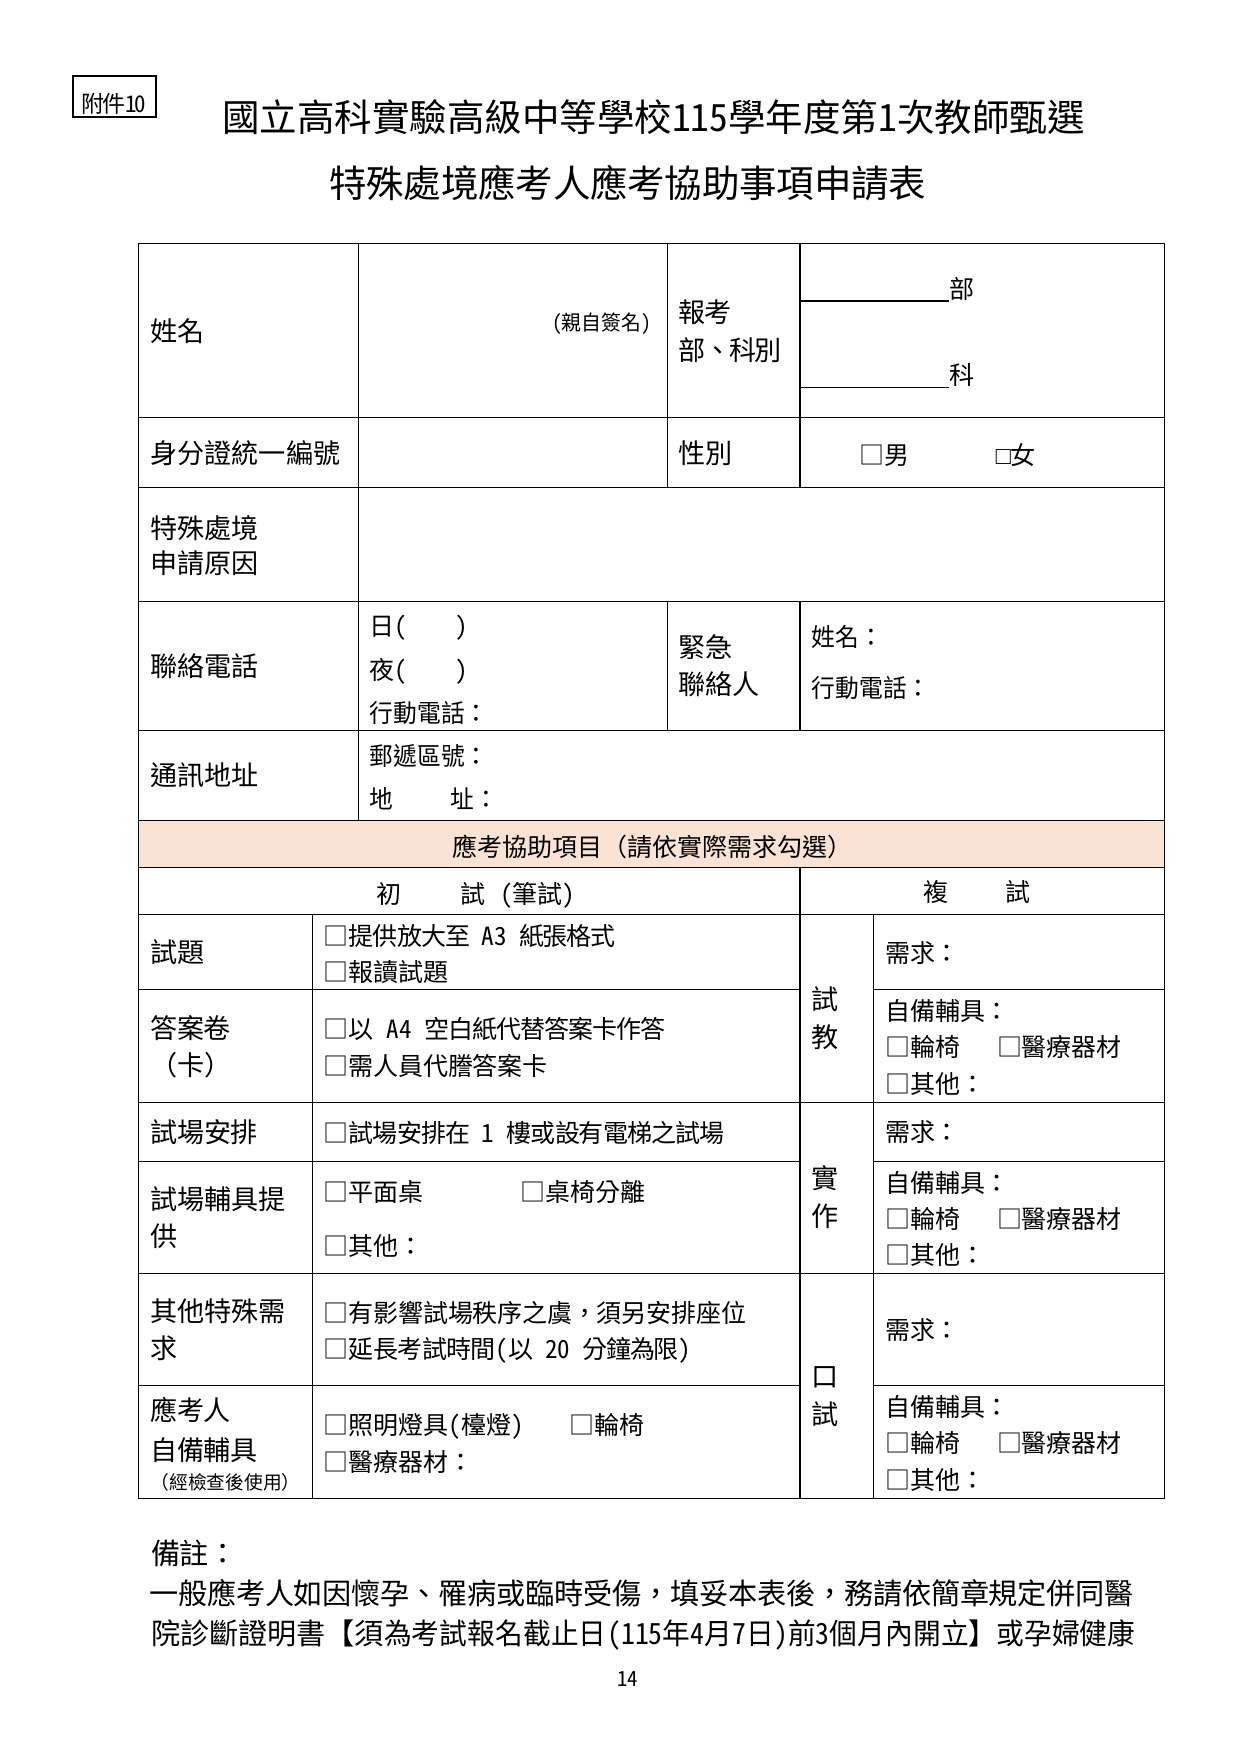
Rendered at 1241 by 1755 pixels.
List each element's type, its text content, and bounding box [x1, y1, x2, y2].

table_cell 需求： [874, 1103, 1164, 1161]
table_cell 郵遞區號： 地 址： [359, 731, 1164, 820]
table_cell 姓名： 行動電話： [801, 602, 1164, 729]
table_cell □提供放大至 A3 紙張格式 □報讀試題 [313, 915, 799, 989]
table_cell □平面桌 □桌椅分離 □其他： [313, 1162, 799, 1273]
table_cell 需求： [874, 1274, 1164, 1385]
table_cell 特殊處境 申請原因 [139, 488, 358, 601]
table_cell 其他特殊需求 [139, 1274, 312, 1385]
table_cell 口試 [801, 1274, 873, 1498]
text 特殊處境應考人應考協助事項申請表 [106, 154, 1149, 208]
table_cell [359, 418, 667, 487]
table_cell 需求： [874, 915, 1164, 989]
table_cell 自備輔具： □輪椅 □醫療器材 □其他： [874, 1162, 1164, 1273]
table_cell [359, 488, 1164, 601]
table_cell 性別 [668, 418, 799, 487]
table_cell 試場安排 [139, 1103, 312, 1161]
table_cell 答案卷（卡） [139, 990, 312, 1102]
table_cell 日( ) 夜( ) 行動電話： [359, 602, 667, 729]
table_cell 通訊地址 [139, 731, 358, 820]
table_cell 初 試 (筆試) [139, 868, 799, 914]
table_cell □男 □女 [801, 418, 1164, 487]
table_cell 實作 [801, 1103, 873, 1273]
text 國立高科實驗高級中等學校115學年度第1次教師甄選 [74, 77, 155, 86]
table_cell 自備輔具： □輪椅 □醫療器材 □其他： [874, 990, 1164, 1102]
table_cell □以 A4 空白紙代替答案卡作答 □需人員代謄答案卡 [313, 990, 799, 1102]
table_cell 應考人 自備輔具 （經檢查後使用） [139, 1386, 312, 1498]
table_cell □照明燈具(檯燈) □輪椅 □醫療器材： [313, 1386, 799, 1498]
table_cell 自備輔具： □輪椅 □醫療器材 □其他： [874, 1386, 1164, 1498]
table_cell □有影響試場秩序之虞，須另安排座位 □延長考試時間(以 20 分鐘為限) [313, 1274, 799, 1385]
table_cell 試場輔具提供 [139, 1162, 312, 1273]
table_cell 試教 [801, 915, 873, 1102]
table_cell 複 試 [801, 868, 1164, 914]
table_cell 應考協助項目（請依實際需求勾選） [139, 821, 1164, 867]
table_header 部 科 [801, 244, 1164, 417]
table_cell 身分證統一編號 [139, 418, 358, 487]
text 附件10 [74, 86, 155, 116]
table_cell 緊急 聯絡人 [668, 602, 799, 729]
text 一般應考人如因懷孕、罹病或臨時受傷，填妥本表後，務請依簡章規定併同醫院診斷證明書【須為考試報名截止日(115年4月7日)前3個月內開立】或孕婦健康 [149, 1572, 1137, 1652]
table_header (親自簽名) [359, 244, 667, 417]
text 備註： [151, 1537, 1149, 1572]
text 國立高科實驗高級中等學校115學年度第1次教師甄選 [106, 87, 1149, 142]
table_header 報考 部、科別 [668, 244, 799, 417]
table_cell 試題 [139, 915, 312, 989]
table_cell □試場安排在 1 樓或設有電梯之試場 [313, 1103, 799, 1161]
table_header 姓名 [139, 244, 358, 417]
table_cell 聯絡電話 [139, 602, 358, 729]
